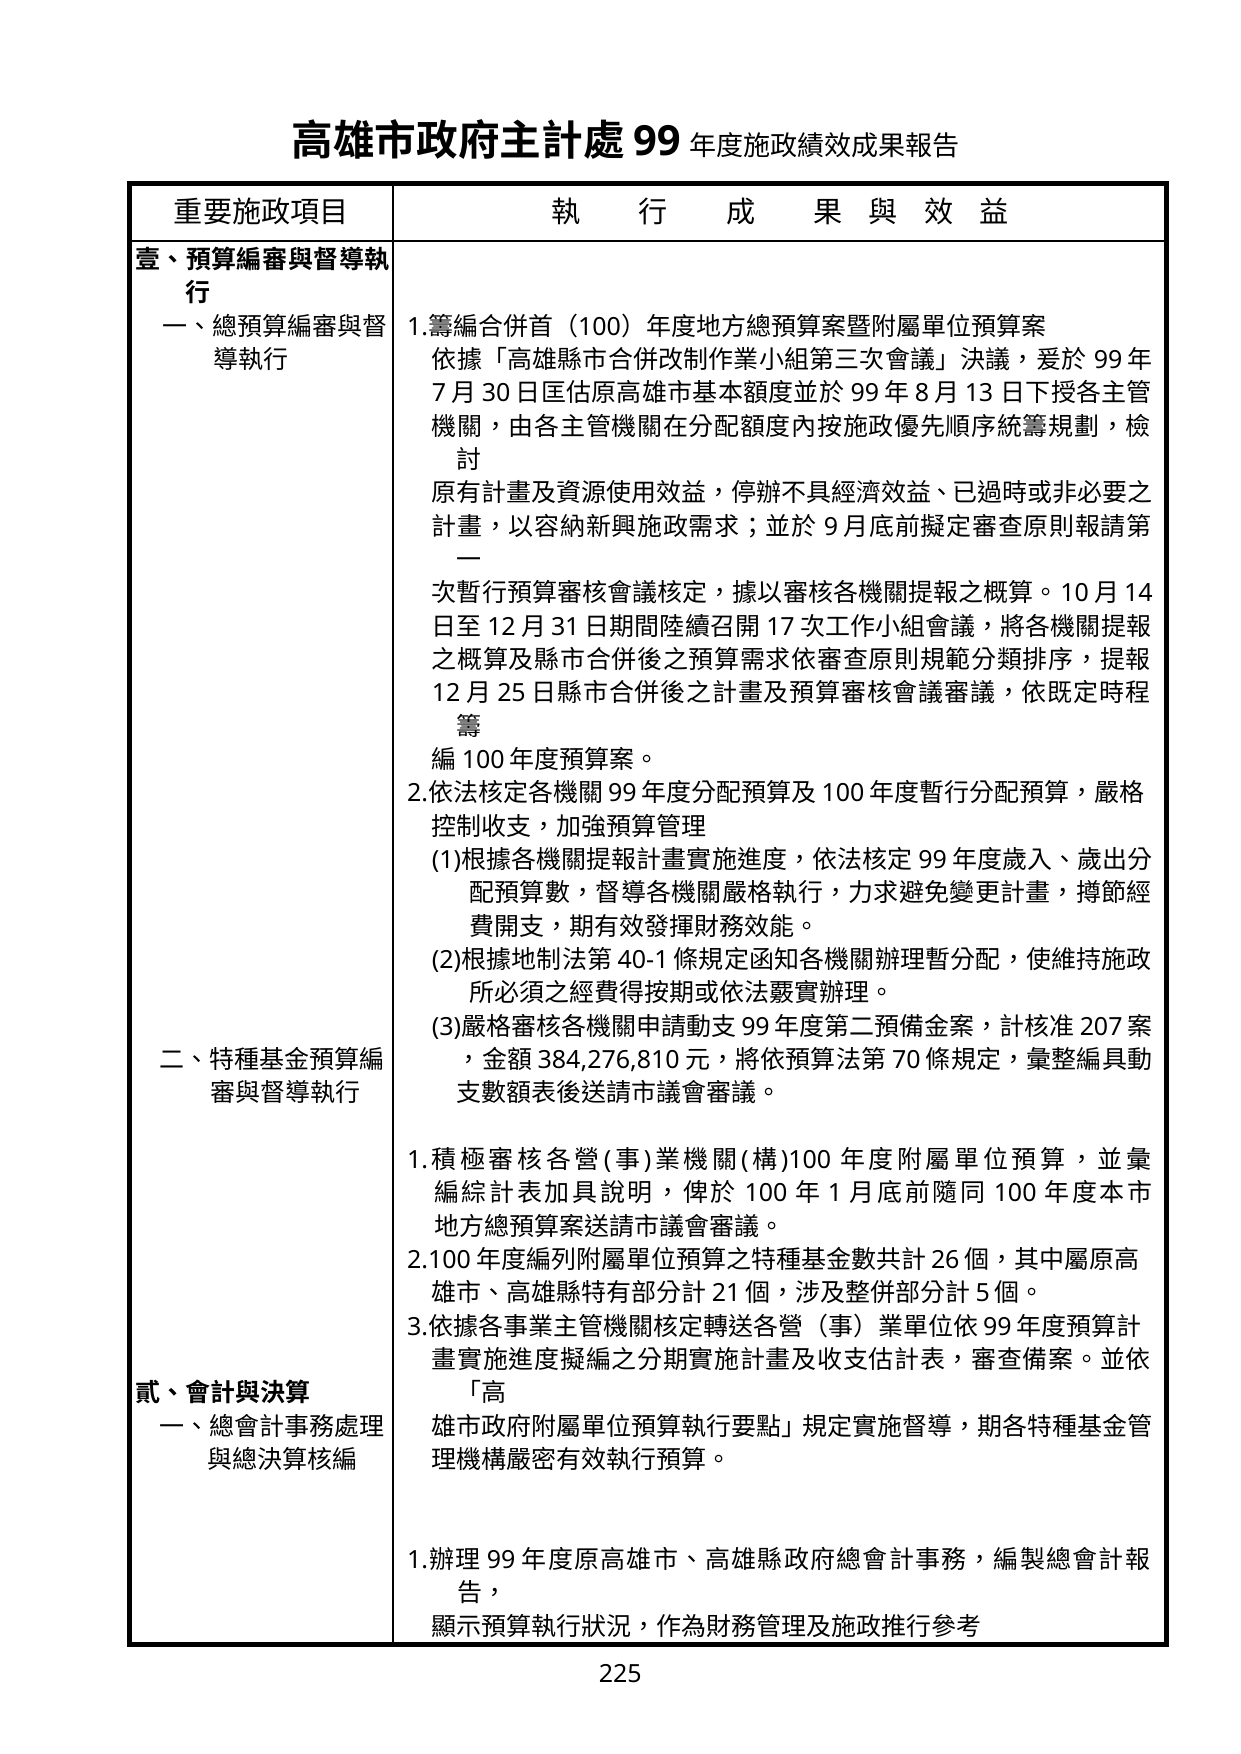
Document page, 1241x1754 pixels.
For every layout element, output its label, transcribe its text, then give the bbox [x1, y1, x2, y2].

table_cell 1.籌編合併首（100）年度地方總預算案暨附屬單位預算案 依據「高雄縣市合併改制作業小組第三次會議」決議，爰於99年 7月30日匡估原高雄市基本額度並於99年8月13 日下授各主管 機關，由各主管機關在分配額度內按施政優先順序統籌規劃，檢討 原有計畫及資源使用效益，停辦不具經濟效益、已過時或非必要之 計畫，以容納新興施政需求；並於9月底前擬定審查原則報請第一 次暫行預算審核會議核定，據以審核各機關提報之概算。10月14 日至12月31日期間陸續召開17次工作小組會議，將各機關提報 之概算及縣市合併後之預算需求依審查原則規範分類排序，提報 12月25日縣市合併後之計畫及預算審核會議審議，依既定時程籌 編100年度預算案。 2.依法核定各機關99年度分配預算及100年度暫行分配預算，嚴格 控制收支，加強預算管理 (1)根據各機關提報計畫實施進度，依法核定99年度歲入、歲出分配預算數，督導各機關嚴格執行，力求避免變更計畫，撙節經費開支，期有效發揮財務效能。 (2)根據地制法第40-1條規定函知各機關辦理暫分配，使維持施政所必須之經費得按期或依法覈實辦理。 (3)嚴格審核各機關申請動支99年度第二預備金案，計核准207案，金額384,276,810元，將依預算法第70條規定，彙整編具動支數額表後送請市議會審議。 1.積極審核各營(事)業機關(構)100年度附屬單位預算，並彙 編綜計表加具說明，俾於100年1月底前隨同100年度本市 地方總預算案送請市議會審議。 2.100年度編列附屬單位預算之特種基金數共計26個，其中屬原高 雄市、高雄縣特有部分計21個，涉及整併部分計5個。 3.依據各事業主管機關核定轉送各營（事）業單位依99年度預算計 畫實施進度擬編之分期實施計畫及收支估計表，審查備案。並依「高 雄市政府附屬單位預算執行要點」規定實施督導，期各特種基金管 理機構嚴密有效執行預算。 1.辦理99年度原高雄市、高雄縣政府總會計事務，編製總會計報告， 顯示預算執行狀況，作為財務管理及施政推行參考 [394, 242, 1164, 1642]
table_cell 壹、預算編審與督導執行 一、總預算編審與督導執行 二、特種基金預算編審與督導執行 貳、會計與決算 一、總會計事務處理與總決算核編 [132, 242, 392, 1642]
table_header 重要施政項目 [132, 186, 392, 240]
table_header 執 行 成 果 與 效 益 [394, 186, 1164, 240]
text 高雄市政府主計處99年度施政績效成果報告 [127, 131, 1113, 162]
